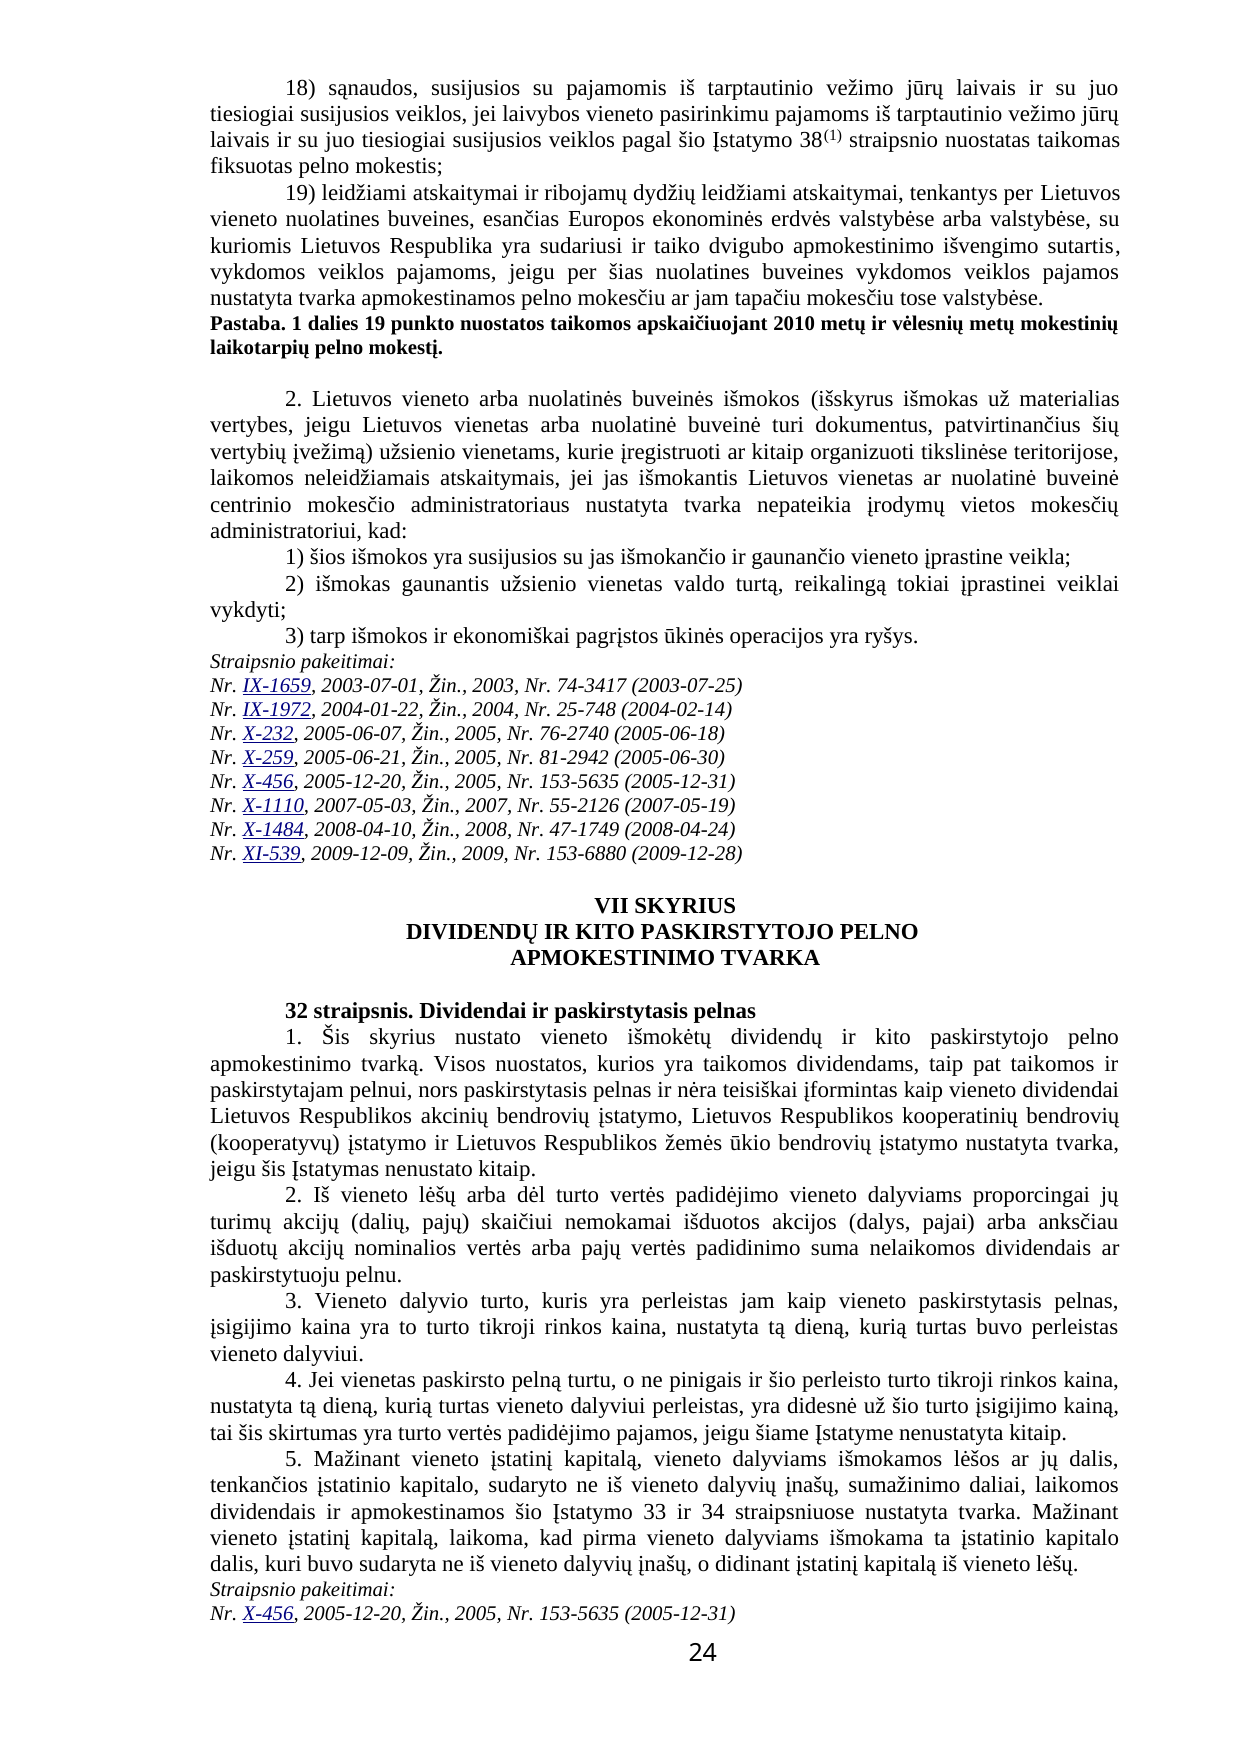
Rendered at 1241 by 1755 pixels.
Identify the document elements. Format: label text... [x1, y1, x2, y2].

text Straipsnio pakeitimai: [210, 649, 1120, 673]
text 2. Lietuvos vieneto arba nuolatinės buveinės išmokos (išskyrus išmokas už materialias vertybes, jeigu Lietuvos vienetas arba nuolatinė buveinė turi dokumentus, patvirtinančius šių vertybių įvežimą) užsienio vienetams, kurie įregistruoti ar kitaip organizuoti tikslinėse teritorijose, laikomos neleidžiamais atskaitymais, jei jas išmokantis Lietuvos vienetas ar nuolatinė buveinė centrinio mokesčio administratoriaus nustatyta tvarka nepateikia įrodymų vietos mokesčių administratoriui, kad: [210, 385, 1120, 543]
text Nr. X-456, 2005-12-20, Žin., 2005, Nr. 153-5635 (2005-12-31) [210, 769, 1120, 793]
text 32 straipsnis. Dividendai ir paskirstytasis pelnas [210, 997, 1120, 1023]
text 5. Mažinant vieneto įstatinį kapitalą, vieneto dalyviams išmokamos lėšos ar jų dalis, tenkančios įstatinio kapitalo, sudaryto ne iš vieneto dalyvių įnašų, sumažinimo daliai, laikomos dividendais ir apmokestinamos šio Įstatymo 33 ir 34 straipsniuose nustatyta tvarka. Mažinant vieneto įstatinį kapitalą, laikoma, kad pirma vieneto dalyviams išmokama ta įstatinio kapitalo dalis, kuri buvo sudaryta ne iš vieneto dalyvių įnašų, o didinant įstatinį kapitalą iš vieneto lėšų. [210, 1445, 1120, 1577]
text 1) šios išmokos yra susijusios su jas išmokančio ir gaunančio vieneto įprastine veikla; [210, 543, 1120, 570]
text Nr. X-1110, 2007-05-03, Žin., 2007, Nr. 55-2126 (2007-05-19) [210, 793, 1120, 817]
text VII SKYRIUS [210, 892, 1120, 918]
text Nr. X-259, 2005-06-21, Žin., 2005, Nr. 81-2942 (2005-06-30) [210, 745, 1120, 769]
text 2. Iš vieneto lėšų arba dėl turto vertės padidėjimo vieneto dalyviams proporcingai jų turimų akcijų (dalių, pajų) skaičiui nemokamai išduotos akcijos (dalys, pajai) arba anksčiau išduotų akcijų nominalios vertės arba pajų vertės padidinimo suma nelaikomos dividendais ar paskirstytuoju pelnu. [210, 1182, 1120, 1287]
text 18) sąnaudos, susijusios su pajamomis iš tarptautinio vežimo jūrų laivais ir su juo tiesiogiai susijusios veiklos, jei laivybos vieneto pasirinkimu pajamoms iš tarptautinio vežimo jūrų laivais ir su juo tiesiogiai susijusios veiklos pagal šio Įstatymo 38(1) straipsnio nuostatas taikomas fiksuotas pelno mokestis; [210, 73, 1120, 179]
text 1. Šis skyrius nustato vieneto išmokėtų dividendų ir kito paskirstytojo pelno apmokestinimo tvarką. Visos nuostatos, kurios yra taikomos dividendams, taip pat taikomos ir paskirstytajam pelnui, nors paskirstytasis pelnas ir nėra teisiškai įformintas kaip vieneto dividendai Lietuvos Respublikos akcinių bendrovių įstatymo, Lietuvos Respublikos kooperatinių bendrovių (kooperatyvų) įstatymo ir Lietuvos Respublikos žemės ūkio bendrovių įstatymo nustatyta tvarka, jeigu šis Įstatymas nenustato kitaip. [210, 1023, 1120, 1182]
text 19) leidžiami atskaitymai ir ribojamų dydžių leidžiami atskaitymai, tenkantys per Lietuvos vieneto nuolatines buveines, esančias Europos ekonominės erdvės valstybėse arba valstybėse, su kuriomis Lietuvos Respublika yra sudariusi ir taiko dvigubo apmokestinimo išvengimo sutartis, vykdomos veiklos pajamoms, jeigu per šias nuolatines buveines vykdomos veiklos pajamos nustatyta tvarka apmokestinamos pelno mokesčiu ar jam tapačiu mokesčiu tose valstybėse. [210, 179, 1120, 311]
text 3. Vieneto dalyvio turto, kuris yra perleistas jam kaip vieneto paskirstytasis pelnas, įsigijimo kaina yra to turto tikroji rinkos kaina, nustatyta tą dieną, kurią turtas buvo perleistas vieneto dalyviui. [210, 1287, 1120, 1366]
text Nr. X-1484, 2008-04-10, Žin., 2008, Nr. 47-1749 (2008-04-24) [210, 817, 1120, 841]
text Nr. IX-1972, 2004-01-22, Žin., 2004, Nr. 25-748 (2004-02-14) [210, 697, 1120, 721]
text Nr. X-456, 2005-12-20, Žin., 2005, Nr. 153-5635 (2005-12-31) [210, 1601, 1120, 1625]
text 2) išmokas gaunantis užsienio vienetas valdo turtą, reikalingą tokiai įprastinei veiklai vykdyti; [210, 570, 1120, 622]
text Straipsnio pakeitimai: [210, 1577, 1120, 1601]
text Nr. X-232, 2005-06-07, Žin., 2005, Nr. 76-2740 (2005-06-18) [210, 721, 1120, 745]
text 4. Jei vienetas paskirsto pelną turtu, o ne pinigais ir šio perleisto turto tikroji rinkos kaina, nustatyta tą dieną, kurią turtas vieneto dalyviui perleistas, yra didesnė už šio turto įsigijimo kainą, tai šis skirtumas yra turto vertės padidėjimo pajamos, jeigu šiame Įstatyme nenustatyta kitaip. [210, 1366, 1120, 1445]
text DIVIDENDŲ IR KITO PASKIRSTYTOJO PELNO APMOKESTINIMO TVARKA [210, 918, 1120, 971]
text Nr. IX-1659, 2003-07-01, Žin., 2003, Nr. 74-3417 (2003-07-25) [210, 673, 1120, 697]
text Nr. XI-539, 2009-12-09, Žin., 2009, Nr. 153-6880 (2009-12-28) [210, 841, 1120, 865]
text 3) tarp išmokos ir ekonomiškai pagrįstos ūkinės operacijos yra ryšys. [210, 622, 1120, 649]
text Pastaba. 1 dalies 19 punkto nuostatos taikomos apskaičiuojant 2010 metų ir vėlesnių metų mokestinių laikotarpių pelno mokestį. [210, 311, 1120, 359]
